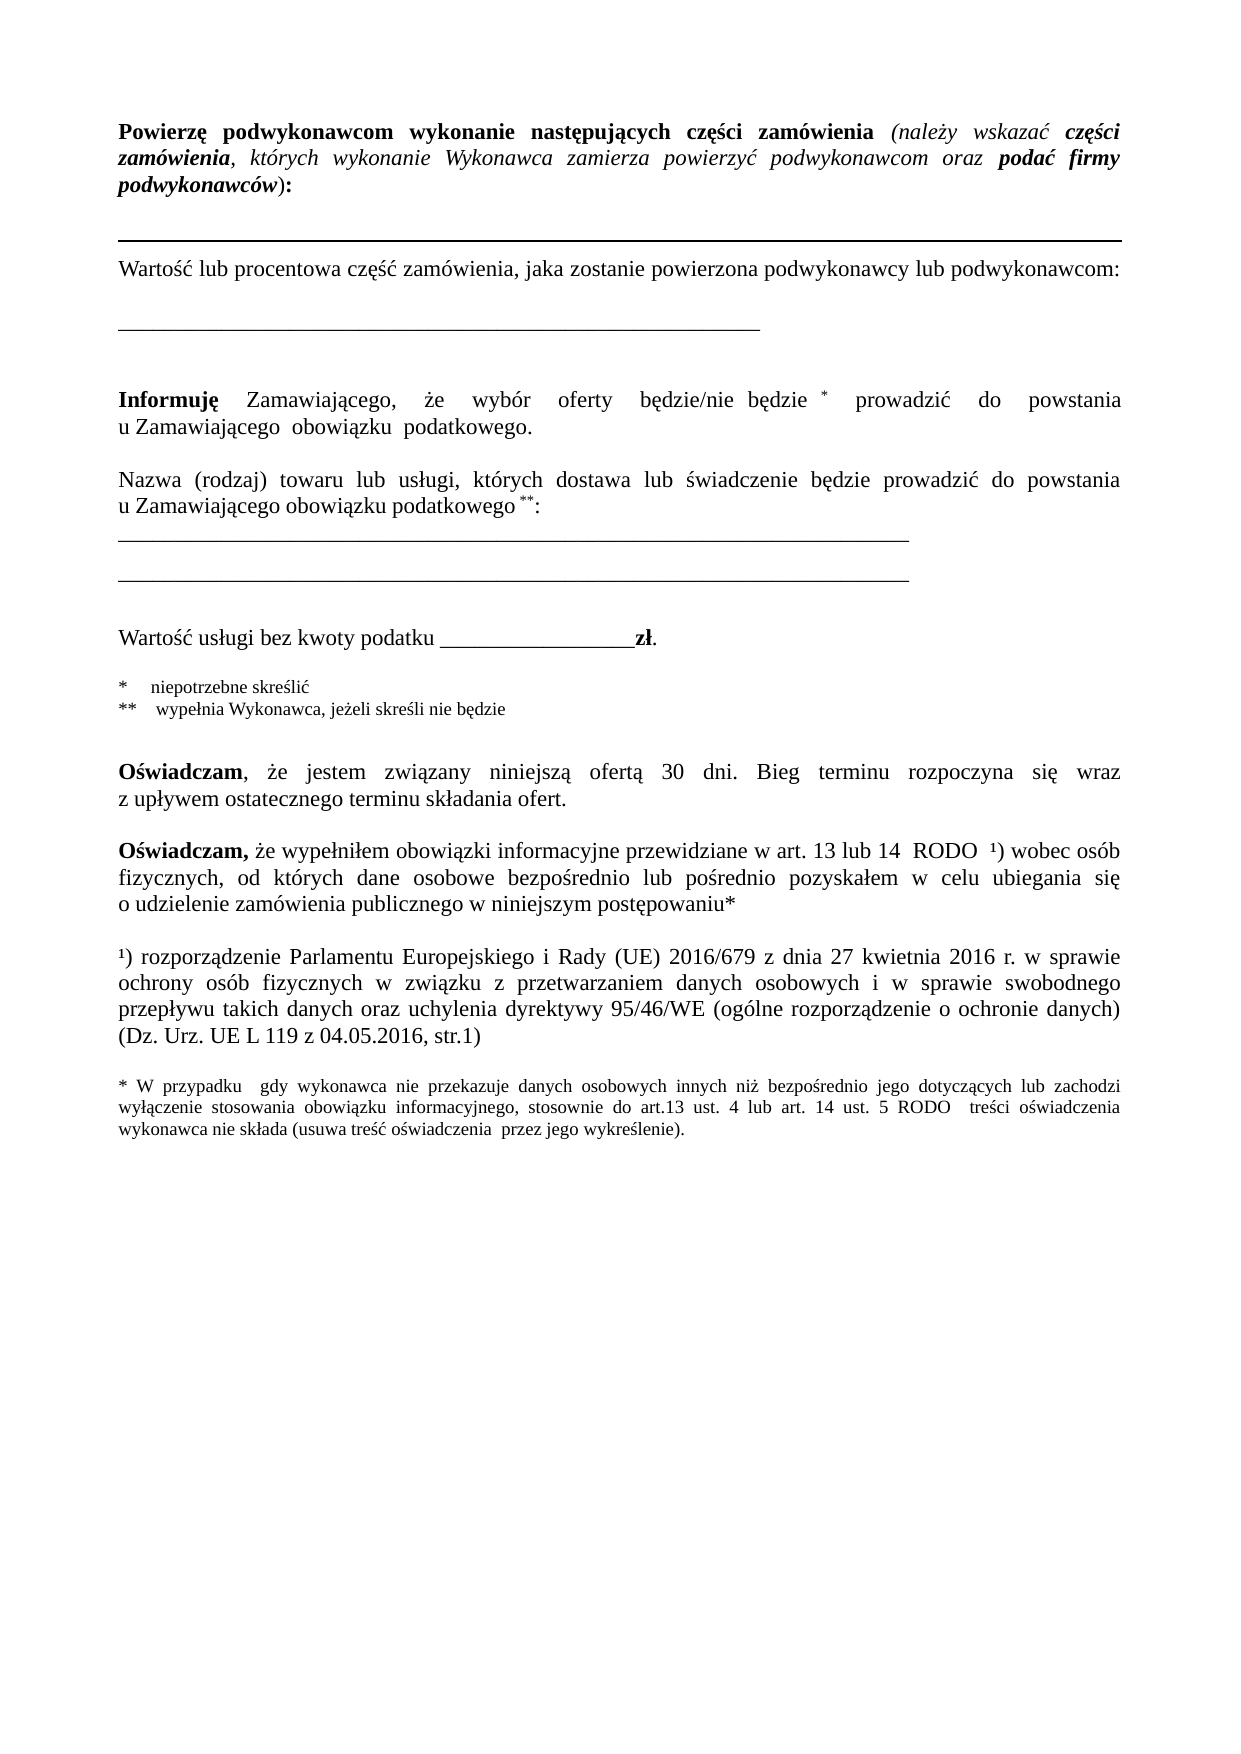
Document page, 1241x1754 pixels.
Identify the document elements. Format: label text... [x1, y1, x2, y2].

text Wartość lub procentowa część zamówienia, jaka zostanie powierzona podwykonawcy lub podwykonawcom: ________________________________________________________ [118, 255, 1122, 334]
text * W przypadku gdy wykonawca nie przekazuje danych osobowych innych niż bezpośrednio jego dotyczących lub zachodzi wyłączenie stosowania obowiązku informacyjnego, stosownie do art.13 ust. 4 lub art. 14 ust. 5 RODO treści oświadczenia wykonawca nie składa (usuwa treść oświadczenia przez jego wykreślenie). [118, 1074, 1122, 1139]
text Oświadczam, że jestem związany niniejszą ofertą 30 dni. Bieg terminu rozpoczyna się wraz z upływem ostatecznego terminu składania ofert. [118, 758, 1122, 811]
text Informuję Zamawiającego, że wybór oferty będzie/nie będzie * prowadzić do powstania u Zamawiającego obowiązku podatkowego. [118, 387, 1122, 439]
text ** wypełnia Wykonawca, jeżeli skreśli nie będzie [118, 698, 1122, 719]
text * niepotrzebne skreślić [118, 676, 1122, 698]
text Powierzę podwykonawcom wykonanie następujących części zamówienia (należy wskazać części zamówienia, których wykonanie Wykonawca zamierza powierzyć podwykonawcom oraz podać firmy podwykonawców): [118, 118, 1122, 197]
text ¹) rozporządzenie Parlamentu Europejskiego i Rady (UE) 2016/679 z dnia 27 kwietnia 2016 r. w sprawie ochrony osób fizycznych w związku z przetwarzaniem danych osobowych i w sprawie swobodnego przepływu takich danych oraz uchylenia dyrektywy 95/46/WE (ogólne rozporządzenie o ochronie danych) (Dz. Urz. UE L 119 z 04.05.2016, str.1) [118, 943, 1122, 1048]
text Oświadczam, że wypełniłem obowiązki informacyjne przewidziane w art. 13 lub 14 RODO ¹) wobec osób fizycznych, od których dane osobowe bezpośrednio lub pośrednio pozyskałem w celu ubiegania się o udzielenie zamówienia publicznego w niniejszym postępowaniu* [118, 837, 1122, 916]
text _____________________________________________________________________ [118, 558, 1122, 584]
text _____________________________________________________________________ [118, 518, 1122, 545]
text Nazwa (rodzaj) towaru lub usługi, których dostawa lub świadczenie będzie prowadzić do powstania u Zamawiającego obowiązku podatkowego **: [118, 466, 1122, 518]
text Wartość usługi bez kwoty podatku _________________zł. [118, 624, 1122, 650]
